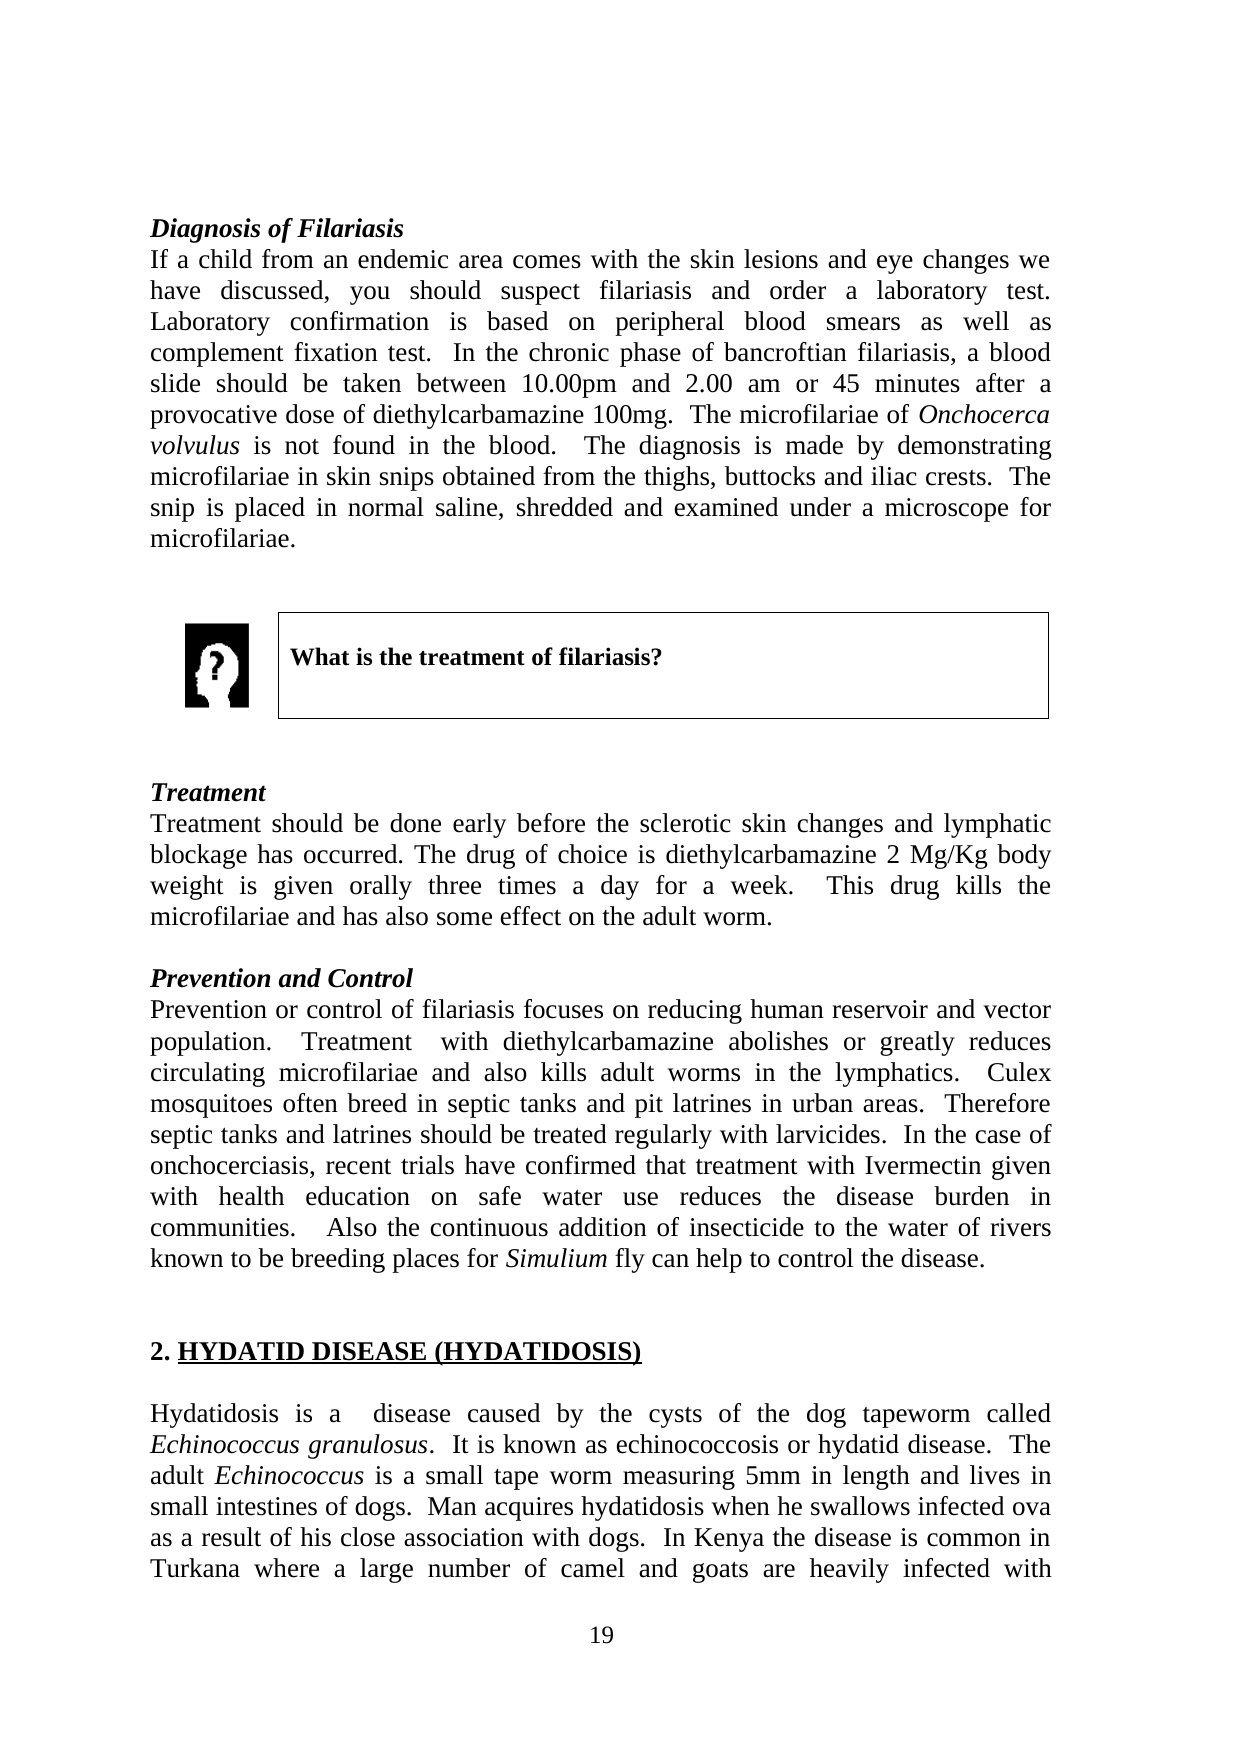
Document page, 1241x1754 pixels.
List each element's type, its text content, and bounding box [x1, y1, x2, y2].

table_header [155, 612, 278, 717]
table_header What is the treatment of filariasis? [279, 613, 1048, 717]
picture [185, 621, 251, 709]
text Treatment [150, 777, 1053, 808]
text Diagnosis of Filariasis [150, 212, 1053, 243]
text Treatment should be done early before the sclerotic skin changes and lymphatic blockage has occurred. The drug of choice is diethylcarbamazine 2 Mg/Kg body weight is given orally three times a day for a week. This drug kills the microfilariae and has also some effect on the adult worm. [150, 808, 1053, 932]
text 2. HYDATID DISEASE (HYDATIDOSIS) [150, 1335, 1053, 1366]
text Prevention and Control [150, 963, 1053, 994]
text If a child from an endemic area comes with the skin lesions and eye changes we have discussed, you should suspect filariasis and order a laboratory test. Laboratory confirmation is based on peripheral blood smears as well as complement fixation test. In the chronic phase of bancroftian filariasis, a blood slide should be taken between 10.00pm and 2.00 am or 45 minutes after a provocative dose of diethylcarbamazine 100mg. The microfilariae of Onchocerca volvulus is not found in the blood. The diagnosis is made by demonstrating microfilariae in skin snips obtained from the thighs, buttocks and iliac crests. The snip is placed in normal saline, shredded and examined under a microscope for microfilariae. [150, 243, 1053, 553]
text Prevention or control of filariasis focuses on reducing human reservoir and vector population. Treatment with diethylcarbamazine abolishes or greatly reduces circulating microfilariae and also kills adult worms in the lymphatics. Culex mosquitoes often breed in septic tanks and pit latrines in urban areas. Therefore septic tanks and latrines should be treated regularly with larvicides. In the case of onchocerciasis, recent trials have confirmed that treatment with Ivermectin given with health education on safe water use reduces the disease burden in communities. Also the continuous addition of insecticide to the water of rivers known to be breeding places for Simulium fly can help to control the disease. [150, 994, 1053, 1273]
text Hydatidosis is a disease caused by the cysts of the dog tapeworm called Echinococcus granulosus. It is known as echinococcosis or hydatid disease. The adult Echinococcus is a small tape worm measuring 5mm in length and lives in small intestines of dogs. Man acquires hydatidosis when he swallows infected ova as a result of his close association with dogs. In Kenya the disease is common in Turkana where a large number of camel and goats are heavily infected with [150, 1397, 1053, 1584]
